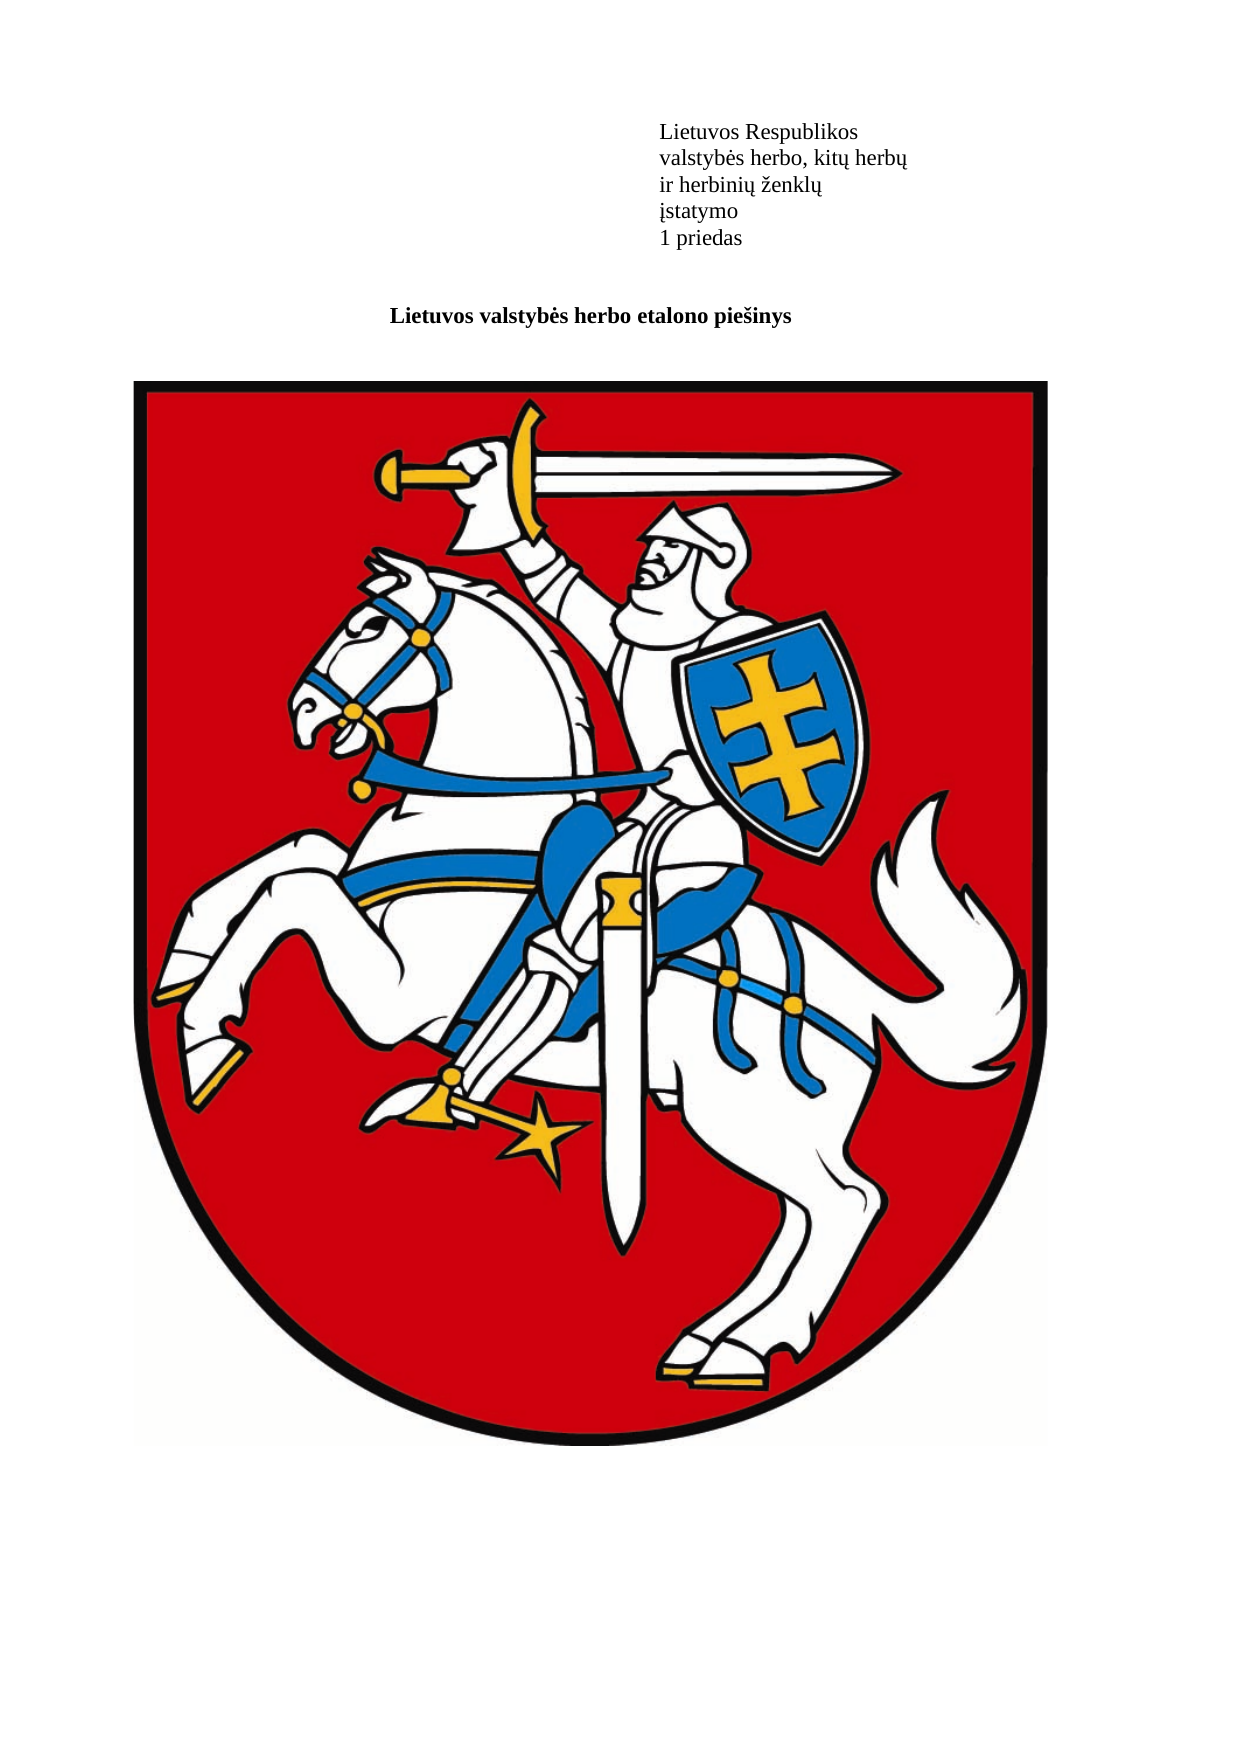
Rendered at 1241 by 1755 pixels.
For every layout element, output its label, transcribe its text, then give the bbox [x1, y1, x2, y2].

text 1 priedas [59, 223, 1122, 250]
text ir herbinių ženklų [59, 171, 1122, 197]
text įstatymo [59, 197, 1122, 223]
text Lietuvos Respublikos [59, 118, 1122, 144]
text valstybės herbo, kitų herbų [59, 144, 1122, 171]
subtitle Lietuvos valstybės herbo etalono piešinys [59, 303, 1122, 329]
